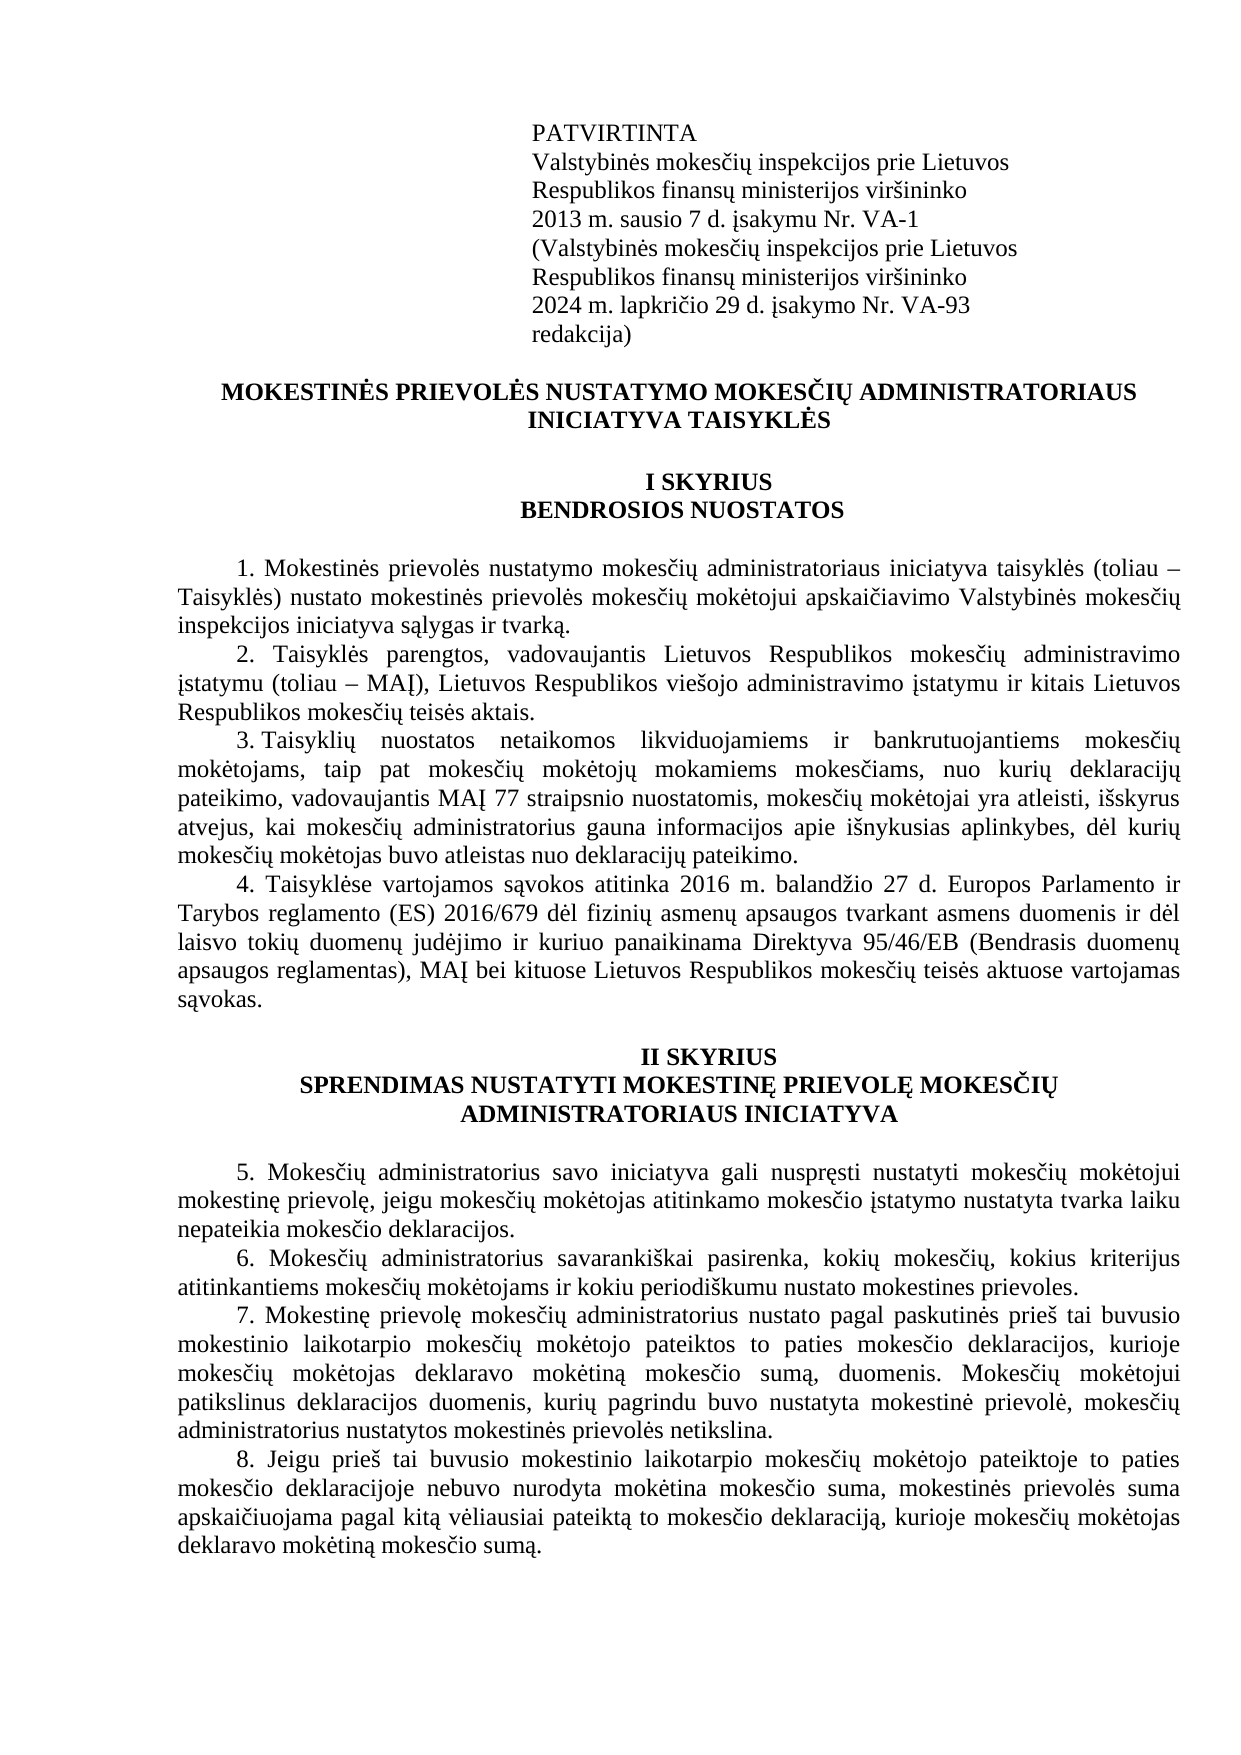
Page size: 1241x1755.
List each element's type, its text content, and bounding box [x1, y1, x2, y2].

text 3. Taisyklių nuostatos netaikomos likviduojamiems ir bankrutuojantiems mokesčių mokėtojams, taip pat mokesčių mokėtojų mokamiems mokesčiams, nuo kurių deklaracijų pateikimo, vadovaujantis MAĮ 77 straipsnio nuostatomis, mokesčių mokėtojai yra atleisti, išskyrus atvejus, kai mokesčių administratorius gauna informacijos apie išnykusias aplinkybes, dėl kurių mokesčių mokėtojas buvo atleistas nuo deklaracijų pateikimo. [177, 726, 1181, 869]
text I SKYRIUS [177, 467, 1181, 496]
text redakcija) [532, 319, 1181, 348]
text 7. Mokestinę prievolę mokesčių administratorius nustato pagal paskutinės prieš tai buvusio mokestinio laikotarpio mokesčių mokėtojo pateiktos to paties mokesčio deklaracijos, kurioje mokesčių mokėtojas deklaravo mokėtiną mokesčio sumą, duomenis. Mokesčių mokėtojui patikslinus deklaracijos duomenis, kurių pagrindu buvo nustatyta mokestinė prievolė, mokesčių administratorius nustatytos mokestinės prievolės netikslina. [177, 1301, 1181, 1444]
text 2013 m. sausio 7 d. įsakymu Nr. VA-1 [532, 204, 1181, 233]
text 2024 m. lapkričio 29 d. įsakymo Nr. VA-93 [532, 291, 1181, 319]
text Respublikos finansų ministerijos viršininko [532, 262, 1181, 291]
text 5. Mokesčių administratorius savo iniciatyva gali nuspręsti nustatyti mokesčių mokėtojui mokestinę prievolę, jeigu mokesčių mokėtojas atitinkamo mokesčio įstatymo nustatyta tvarka laiku nepateikia mokesčio deklaracijos. [177, 1157, 1181, 1243]
text Valstybinės mokesčių inspekcijos prie Lietuvos [532, 147, 1181, 176]
text Respublikos finansų ministerijos viršininko [532, 176, 1181, 204]
text 6. Mokesčių administratorius savarankiškai pasirenka, kokių mokesčių, kokius kriterijus atitinkantiems mokesčių mokėtojams ir kokiu periodiškumu nustato mokestines prievoles. [177, 1243, 1181, 1301]
text PATVIRTINTA [532, 118, 1181, 147]
text 4. Taisyklėse vartojamos sąvokos atitinka 2016 m. balandžio 27 d. Europos Parlamento ir Tarybos reglamento (ES) 2016/679 dėl fizinių asmenų apsaugos tvarkant asmens duomenis ir dėl laisvo tokių duomenų judėjimo ir kuriuo panaikinama Direktyva 95/46/EB (Bendrasis duomenų apsaugos reglamentas), MAĮ bei kituose Lietuvos Respublikos mokesčių teisės aktuose vartojamas sąvokas. [177, 869, 1181, 1013]
text BENDROSIOS NUOSTATOS [177, 496, 1181, 524]
text 1. Mokestinės prievolės nustatymo mokesčių administratoriaus iniciatyva taisyklės (toliau – Taisyklės) nustato mokestinės prievolės mokesčių mokėtojui apskaičiavimo Valstybinės mokesčių inspekcijos iniciatyva sąlygas ir tvarką. [177, 553, 1181, 639]
text SPRENDIMAS NUSTATYTI MOKESTINĘ PRIEVOLĘ MOKESČIŲ ADMINISTRATORIAUS INICIATYVA [177, 1071, 1181, 1128]
text (Valstybinės mokesčių inspekcijos prie Lietuvos [532, 233, 1181, 262]
text II SKYRIUS [177, 1042, 1181, 1071]
text 8. Jeigu prieš tai buvusio mokestinio laikotarpio mokesčių mokėtojo pateiktoje to paties mokesčio deklaracijoje nebuvo nurodyta mokėtina mokesčio suma, mokestinės prievolės suma apskaičiuojama pagal kitą vėliausiai pateiktą to mokesčio deklaraciją, kurioje mokesčių mokėtojas deklaravo mokėtiną mokesčio sumą. [177, 1444, 1181, 1559]
text MOKESTINĖS PRIEVOLĖS NUSTATYMO MOKESČIŲ ADMINISTRATORIAUS INICIATYVA TAISYKLĖS [177, 377, 1181, 434]
text 2. Taisyklės parengtos, vadovaujantis Lietuvos Respublikos mokesčių administravimo įstatymu (toliau – MAĮ), Lietuvos Respublikos viešojo administravimo įstatymu ir kitais Lietuvos Respublikos mokesčių teisės aktais. [177, 639, 1181, 726]
